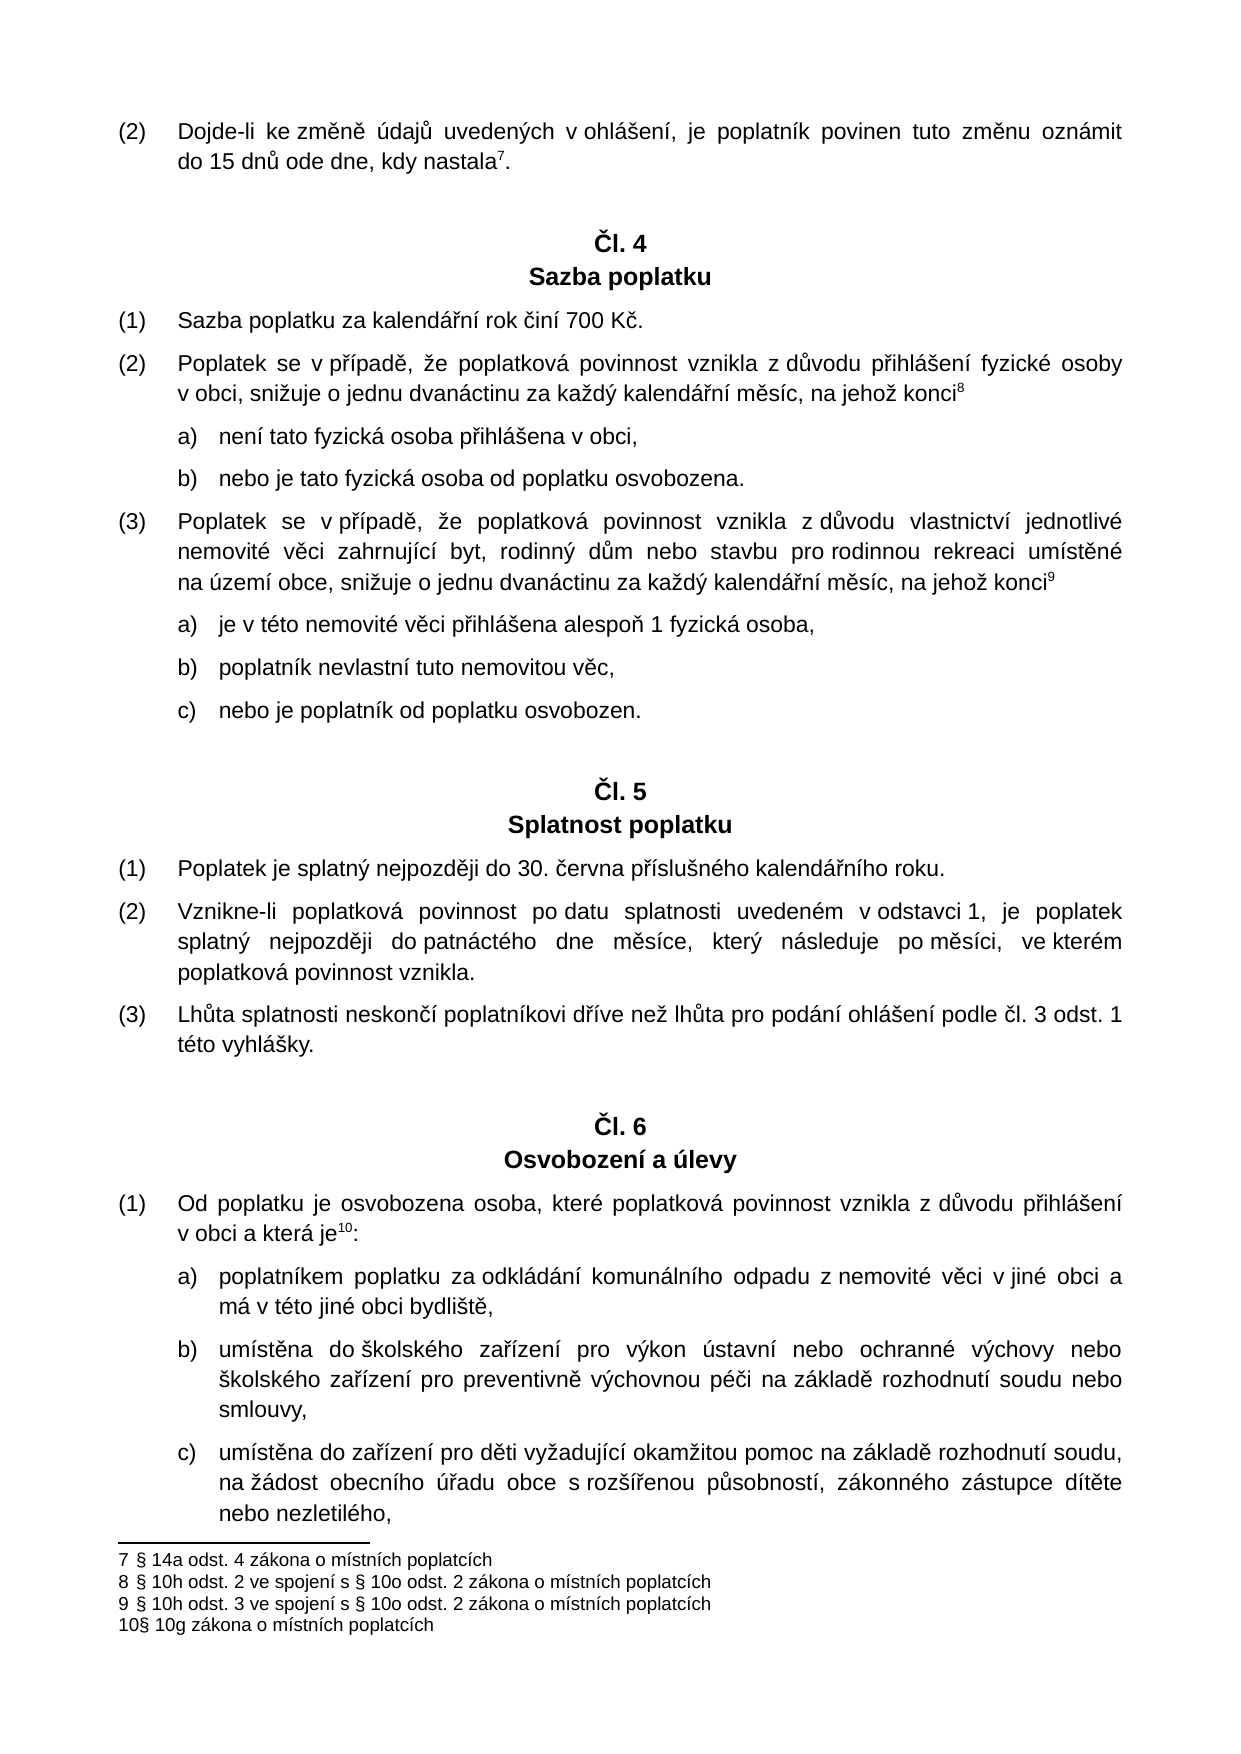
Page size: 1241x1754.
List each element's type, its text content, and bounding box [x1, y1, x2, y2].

subtitle Čl. 5 Splatnost poplatku [118, 777, 1122, 839]
list Poplatek je splatný nejpozději do 30. června příslušného kalendářního roku. [118, 855, 1122, 882]
list poplatník nevlastní tuto nemovitou věc, [177, 654, 1122, 680]
list Lhůta splatnosti neskončí poplatníkovi dříve než lhůta pro podání ohlášení podle čl. 3 odst. 1 této vyhlášky. [118, 1001, 1122, 1058]
list nebo je poplatník od poplatku osvobozen. [177, 697, 1122, 723]
list § 14a odst. 4 zákona o místních poplatcích [118, 1549, 1122, 1571]
list § 10h odst. 3 ve spojení s § 10o odst. 2 zákona o místních poplatcích [118, 1592, 1122, 1614]
list umístěna do zařízení pro děti vyžadující okamžitou pomoc na základě rozhodnutí soudu, na žádost obecního úřadu obce s rozšířenou působností, zákonného zástupce dítěte nebo nezletilého, [177, 1439, 1122, 1526]
list Dojde-li ke změně údajů uvedených v ohlášení, je poplatník povinen tuto změnu oznámit do 15 dnů ode dne, kdy nastala. [118, 118, 1122, 175]
subtitle Čl. 4 Sazba poplatku [118, 228, 1122, 290]
list není tato fyzická osoba přihlášena v obci, [177, 423, 1122, 449]
list Sazba poplatku za kalendářní rok činí 700 Kč. [118, 307, 1122, 333]
list nebo je tato fyzická osoba od poplatku osvobozena. [177, 465, 1122, 492]
list Od poplatku je osvobozena osoba, které poplatková povinnost vznikla z důvodu přihlášení v obci a která je: [118, 1190, 1122, 1247]
list § 10h odst. 2 ve spojení s § 10o odst. 2 zákona o místních poplatcích [118, 1571, 1122, 1592]
list Poplatek se v případě, že poplatková povinnost vznikla z důvodu přihlášení fyzické osoby v obci, snižuje o jednu dvanáctinu za každý kalendářní měsíc, na jehož konci [118, 350, 1122, 406]
list poplatníkem poplatku za odkládání komunálního odpadu z nemovité věci v jiné obci a má v této jiné obci bydliště, [177, 1263, 1122, 1320]
subtitle Čl. 6 Osvobození a úlevy [118, 1112, 1122, 1173]
list § 10g zákona o místních poplatcích [118, 1614, 1122, 1635]
list Vznikne-li poplatková povinnost po datu splatnosti uvedeném v odstavci 1, je poplatek splatný nejpozději do patnáctého dne měsíce, který následuje po měsíci, ve kterém poplatková povinnost vznikla. [118, 898, 1122, 985]
list je v této nemovité věci přihlášena alespoň 1 fyzická osoba, [177, 611, 1122, 638]
list Poplatek se v případě, že poplatková povinnost vznikla z důvodu vlastnictví jednotlivé nemovité věci zahrnující byt, rodinný dům nebo stavbu pro rodinnou rekreaci umístěné na území obce, snižuje o jednu dvanáctinu za každý kalendářní měsíc, na jehož konci [118, 508, 1122, 595]
list umístěna do školského zařízení pro výkon ústavní nebo ochranné výchovy nebo školského zařízení pro preventivně výchovnou péči na základě rozhodnutí soudu nebo smlouvy, [177, 1336, 1122, 1423]
